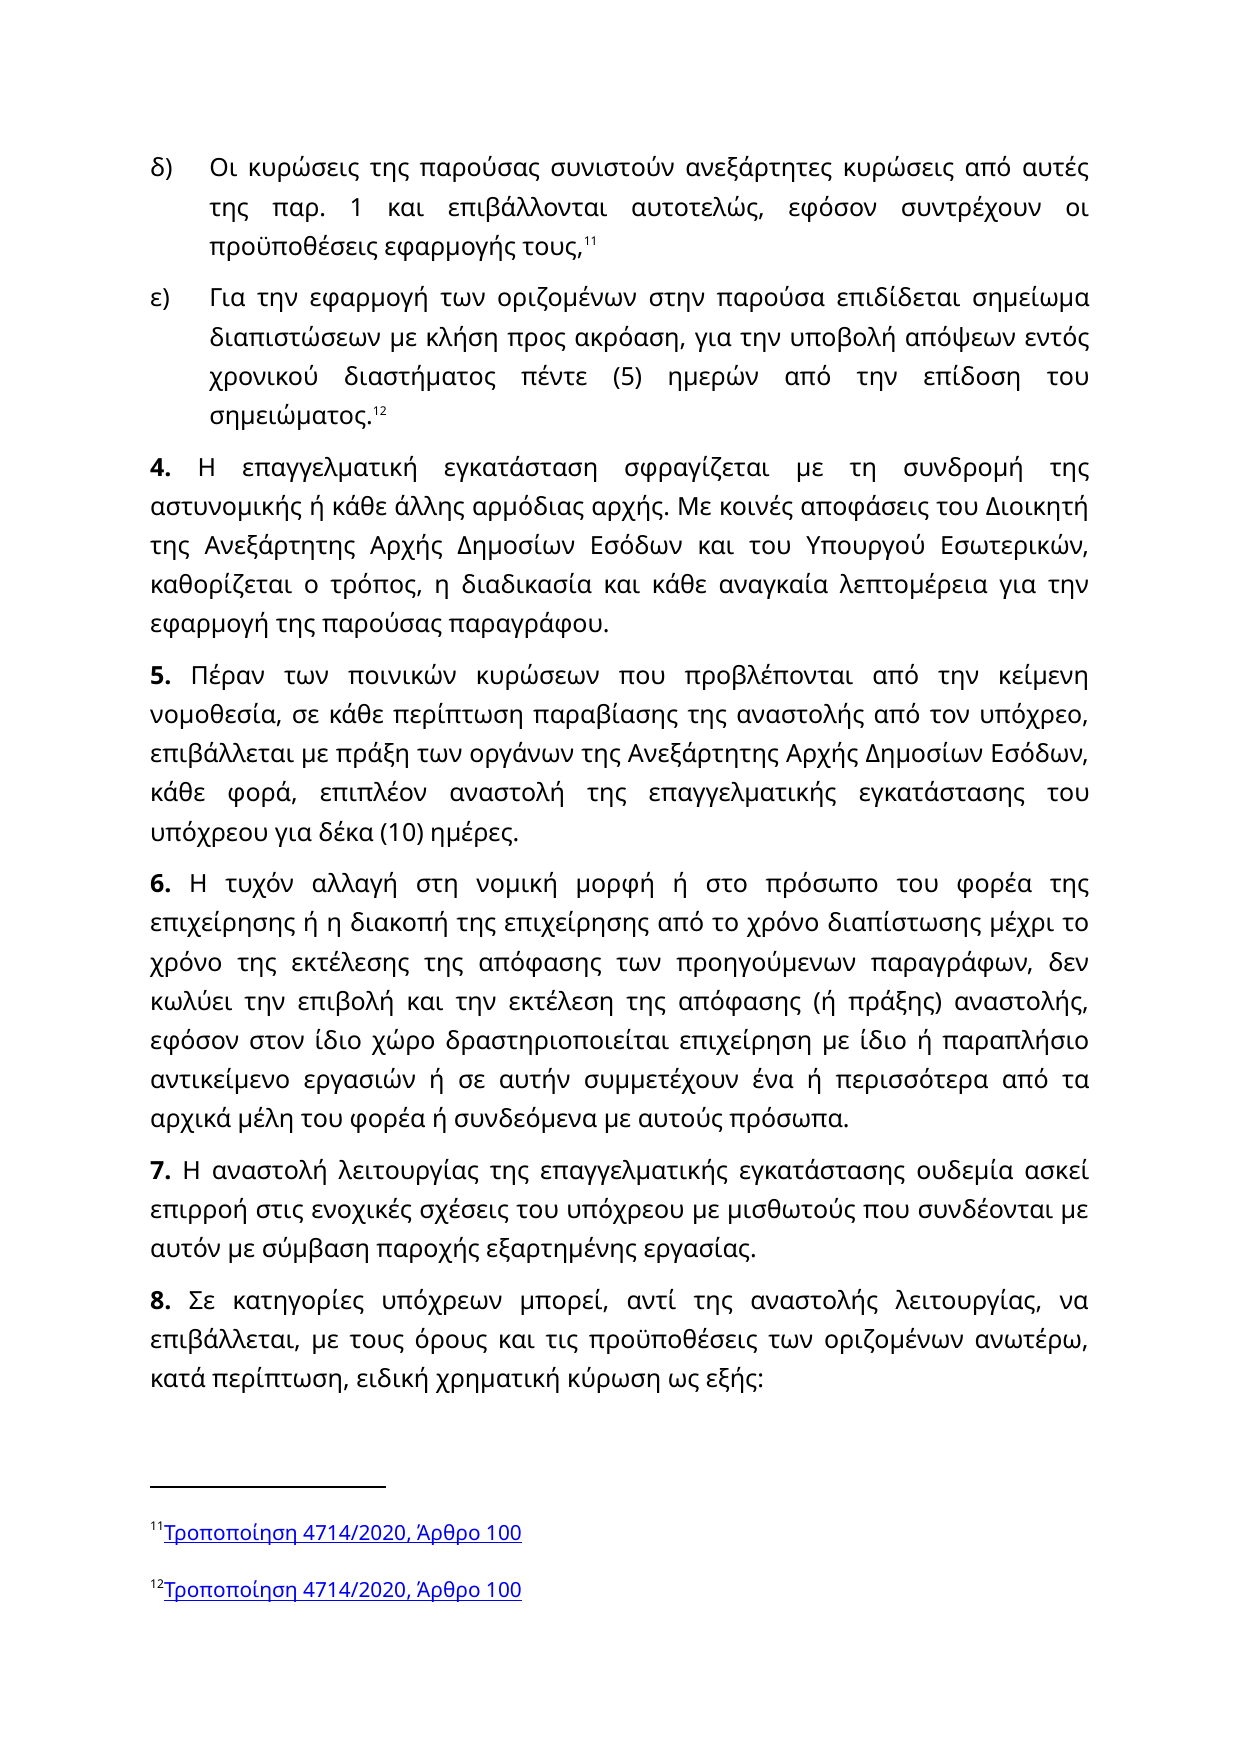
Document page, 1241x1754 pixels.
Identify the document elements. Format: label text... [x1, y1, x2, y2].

text Τροποποίηση 4714/2020, Άρθρο 100 [150, 1576, 1090, 1604]
text 8. Σε κατηγορίες υπόχρεων μπορεί, αντί της αναστολής λειτουργίας, να επιβάλλεται, με τους όρους και τις προϋποθέσεις των οριζομένων ανωτέρω, κατά περίπτωση, ειδική χρηματική κύρωση ως εξής: [150, 1282, 1090, 1395]
text 6. Η τυχόν αλλαγή στη νομική μορφή ή στο πρόσωπο του φορέα της επιχείρησης ή η διακοπή της επιχείρησης από το χρόνο διαπίστωσης μέχρι το χρόνο της εκτέλεσης της απόφασης των προηγούμενων παραγράφων, δεν κωλύει την επιβολή και την εκτέλεση της απόφασης (ή πράξης) αναστολής, εφόσον στον ίδιο χώρο δραστηριοποιείται επιχείρηση με ίδιο ή παραπλήσιο αντικείμενο εργασιών ή σε αυτήν συμμετέχουν ένα ή περισσότερα από τα αρχικά μέλη του φορέα ή συνδεόμενα με αυτούς πρόσωπα. [150, 866, 1090, 1135]
list δ) Οι κυρώσεις της παρούσας συνιστούν ανεξάρτητες κυρώσεις από αυτές της παρ. 1 και επιβάλλονται αυτοτελώς, εφόσον συντρέχουν οι προϋποθέσεις εφαρμογής τους, [150, 150, 1090, 262]
text Τροποποίηση 4714/2020, Άρθρο 100 [150, 1518, 1090, 1546]
text 5. Πέραν των ποινικών κυρώσεων που προβλέπονται από την κείμενη νομοθεσία, σε κάθε περίπτωση παραβίασης της αναστολής από τον υπόχρεο, επιβάλλεται με πράξη των οργάνων της Ανεξάρτητης Αρχής Δημοσίων Εσόδων, κάθε φορά, επιπλέον αναστολή της επαγγελματικής εγκατάστασης του υπόχρεου για δέκα (10) ημέρες. [150, 657, 1090, 848]
list ε) Για την εφαρμογή των οριζομένων στην παρούσα επιδίδεται σημείωμα διαπιστώσεων με κλήση προς ακρόαση, για την υποβολή απόψεων εντός χρονικού διαστήματος πέντε (5) ημερών από την επίδοση του σημειώματος. [150, 280, 1090, 432]
text 4. Η επαγγελματική εγκατάσταση σφραγίζεται με τη συνδρομή της αστυνομικής ή κάθε άλλης αρμόδιας αρχής. Με κοινές αποφάσεις του Διοικητή της Ανεξάρτητης Αρχής Δημοσίων Εσόδων και του Υπουργού Εσωτερικών, καθορίζεται ο τρόπος, η διαδικασία και κάθε αναγκαία λεπτομέρεια για την εφαρμογή της παρούσας παραγράφου. [150, 449, 1090, 640]
text 7. Η αναστολή λειτουργίας της επαγγελματικής εγκατάστασης ουδεμία ασκεί επιρροή στις ενοχικές σχέσεις του υπόχρεου με μισθωτούς που συνδέονται με αυτόν με σύμβαση παροχής εξαρτημένης εργασίας. [150, 1152, 1090, 1265]
